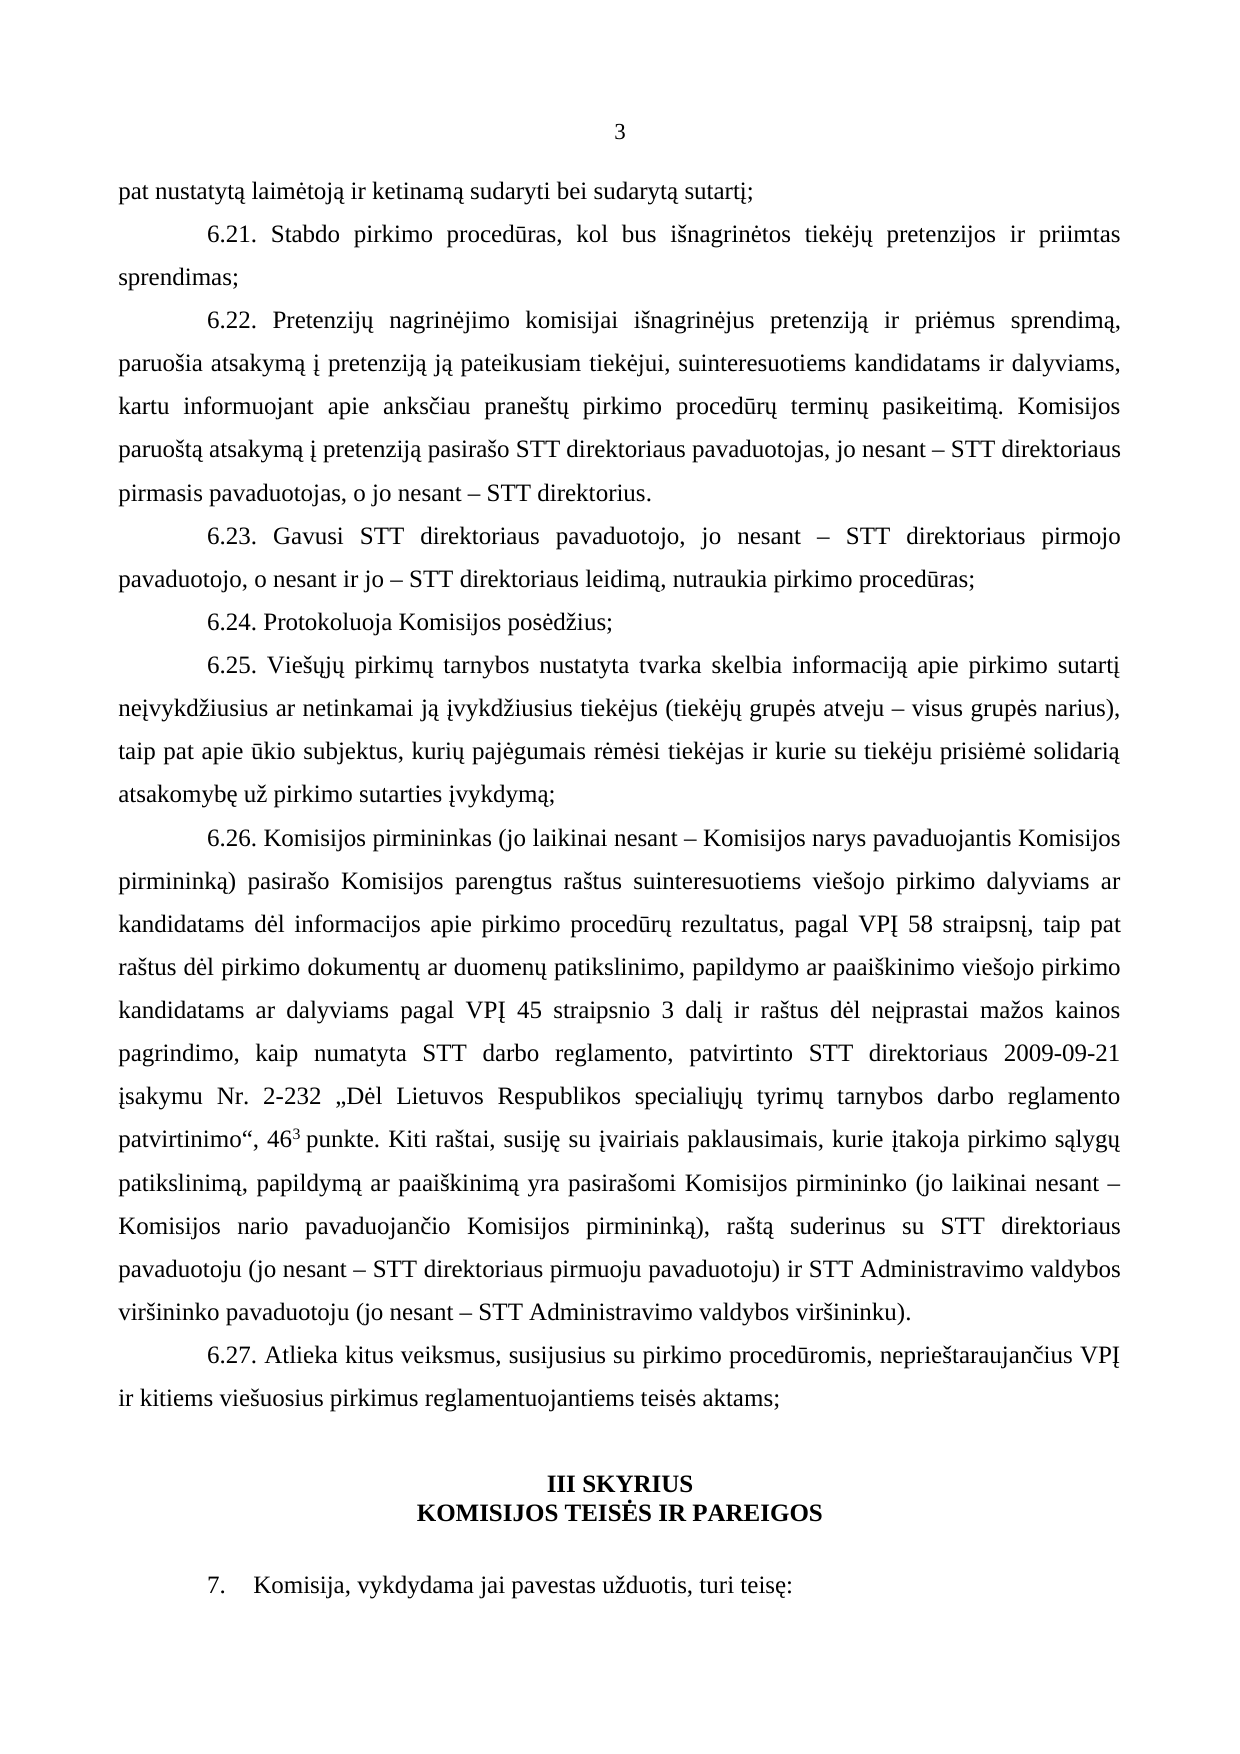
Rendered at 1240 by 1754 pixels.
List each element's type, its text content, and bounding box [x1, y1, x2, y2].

text 6.23. Gavusi STT direktoriaus pavaduotojo, jo nesant – STT direktoriaus pirmojo pavaduotojo, o nesant ir jo – STT direktoriaus leidimą, nutraukia pirkimo procedūras; [118, 521, 1122, 593]
text 6.27. Atlieka kitus veiksmus, susijusius su pirkimo procedūromis, neprieštaraujančius VPĮ ir kitiems viešuosius pirkimus reglamentuojantiems teisės aktams; [118, 1340, 1122, 1412]
text 7. Komisija, vykdydama jai pavestas užduotis, turi teisę: [118, 1570, 1122, 1599]
text KOMISIJOS TEISĖS IR PAREIGOS [118, 1498, 1122, 1527]
text 6.21. Stabdo pirkimo procedūras, kol bus išnagrinėtos tiekėjų pretenzijos ir priimtas sprendimas; [118, 219, 1122, 291]
text 6.22. Pretenzijų nagrinėjimo komisijai išnagrinėjus pretenziją ir priėmus sprendimą, paruošia atsakymą į pretenziją ją pateikusiam tiekėjui, suinteresuotiems kandidatams ir dalyviams, kartu informuojant apie anksčiau praneštų pirkimo procedūrų terminų pasikeitimą. Komisijos paruoštą atsakymą į pretenziją pasirašo STT direktoriaus pavaduotojas, jo nesant – STT direktoriaus pirmasis pavaduotojas, o jo nesant – STT direktorius. [118, 305, 1122, 506]
text III SKYRIUS [118, 1469, 1122, 1498]
text 6.25. Viešųjų pirkimų tarnybos nustatyta tvarka skelbia informaciją apie pirkimo sutartį neįvykdžiusius ar netinkamai ją įvykdžiusius tiekėjus (tiekėjų grupės atveju – visus grupės narius), taip pat apie ūkio subjektus, kurių pajėgumais rėmėsi tiekėjas ir kurie su tiekėju prisiėmė solidarią atsakomybę už pirkimo sutarties įvykdymą; [118, 650, 1122, 808]
text pat nustatytą laimėtoją ir ketinamą sudaryti bei sudarytą sutartį; [118, 176, 1122, 204]
text 6.26. Komisijos pirmininkas (jo laikinai nesant – Komisijos narys pavaduojantis Komisijos pirmininką) pasirašo Komisijos parengtus raštus suinteresuotiems viešojo pirkimo dalyviams ar kandidatams dėl informacijos apie pirkimo procedūrų rezultatus, pagal VPĮ 58 straipsnį, taip pat raštus dėl pirkimo dokumentų ar duomenų patikslinimo, papildymo ar paaiškinimo viešojo pirkimo kandidatams ar dalyviams pagal VPĮ 45 straipsnio 3 dalį ir raštus dėl neįprastai mažos kainos pagrindimo, kaip numatyta STT darbo reglamento, patvirtinto STT direktoriaus 2009-09-21 įsakymu Nr. 2-232 „Dėl Lietuvos Respublikos specialiųjų tyrimų tarnybos darbo reglamento patvirtinimo“, 463 punkte. Kiti raštai, susiję su įvairiais paklausimais, kurie įtakoja pirkimo sąlygų patikslinimą, papildymą ar paaiškinimą yra pasirašomi Komisijos pirmininko (jo laikinai nesant – Komisijos nario pavaduojančio Komisijos pirmininką), raštą suderinus su STT direktoriaus pavaduotoju (jo nesant – STT direktoriaus pirmuoju pavaduotoju) ir STT Administravimo valdybos viršininko pavaduotoju (jo nesant – STT Administravimo valdybos viršininku). [118, 823, 1122, 1326]
text 6.24. Protokoluoja Komisijos posėdžius; [118, 607, 1122, 636]
